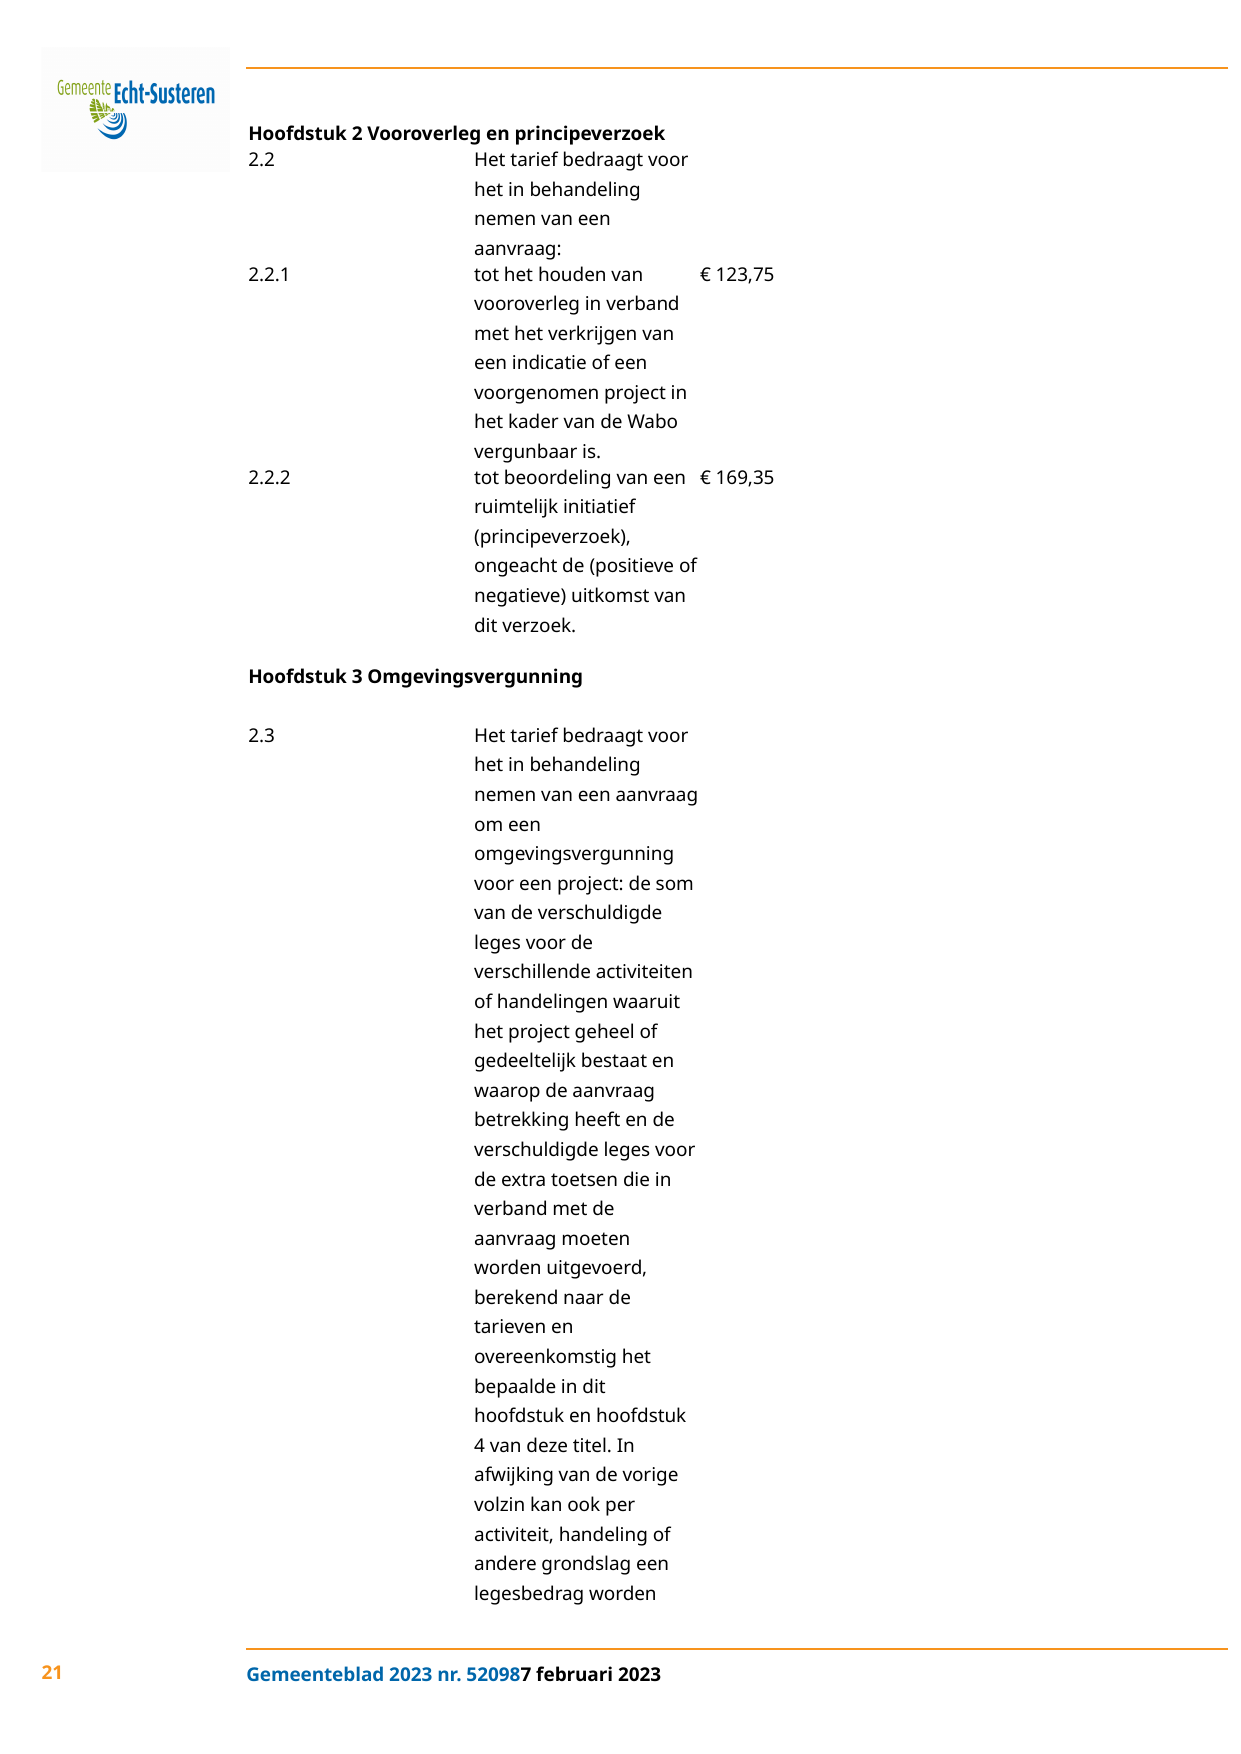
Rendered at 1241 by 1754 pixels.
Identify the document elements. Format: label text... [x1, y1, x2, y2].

table_cell [926, 146, 1152, 261]
table_cell [700, 95, 926, 121]
table_cell [926, 95, 1152, 121]
table_cell € 169,35 [700, 464, 926, 638]
table_header 2.3 [248, 722, 474, 1606]
table_header Het tarief bedraagt voor het in behandeling nemen van een aanvraag om een omgevingsvergunning voor een project: de som van de verschuldigde leges voor de verschillende activiteiten of handelingen waaruit het project geheel of gedeeltelijk bestaat en waarop de aanvraag betrekking heeft en de verschuldigde leges voor de extra toetsen die in verband met de aanvraag moeten worden uitgevoerd, berekend naar de tarieven en overeenkomstig het bepaalde in dit hoofdstuk en hoofdstuk 4 van deze titel. In afwijking van de vorige volzin kan ook per activiteit, handeling of andere grondslag een legesbedrag worden [474, 722, 700, 1606]
table_cell [926, 663, 1152, 689]
table_cell 2.2 [248, 146, 474, 261]
table_cell [700, 146, 926, 261]
table_cell [926, 638, 1152, 663]
table_cell Het tarief bedraagt voor het in behandeling nemen van een aanvraag: [474, 146, 700, 261]
table_cell [700, 663, 926, 689]
picture [41, 47, 231, 172]
table_cell Hoofdstuk 3 Omgevingsvergunning [248, 663, 700, 689]
table_header [926, 722, 1152, 1606]
table_cell tot het houden van vooroverleg in verband met het verkrijgen van een indicatie of een voorgenomen project in het kader van de Wabo vergunbaar is. [474, 261, 700, 464]
table_cell [474, 638, 700, 663]
table_cell [474, 95, 700, 121]
table_cell [926, 121, 1152, 146]
table_cell [926, 464, 1152, 638]
table_cell [248, 95, 474, 121]
table_cell [248, 638, 474, 663]
table_cell [926, 261, 1152, 464]
table_cell 2.2.1 [248, 261, 474, 464]
table_cell Hoofdstuk 2 Vooroverleg en principeverzoek [248, 121, 700, 146]
table_cell 2.2.2 [248, 464, 474, 638]
table_cell tot beoordeling van een ruimtelijk initiatief (principeverzoek), ongeacht de (positieve of negatieve) uitkomst van dit verzoek. [474, 464, 700, 638]
table_cell [700, 121, 926, 146]
table_cell € 123,75 [700, 261, 926, 464]
table_header [700, 722, 926, 1606]
table_cell [700, 638, 926, 663]
